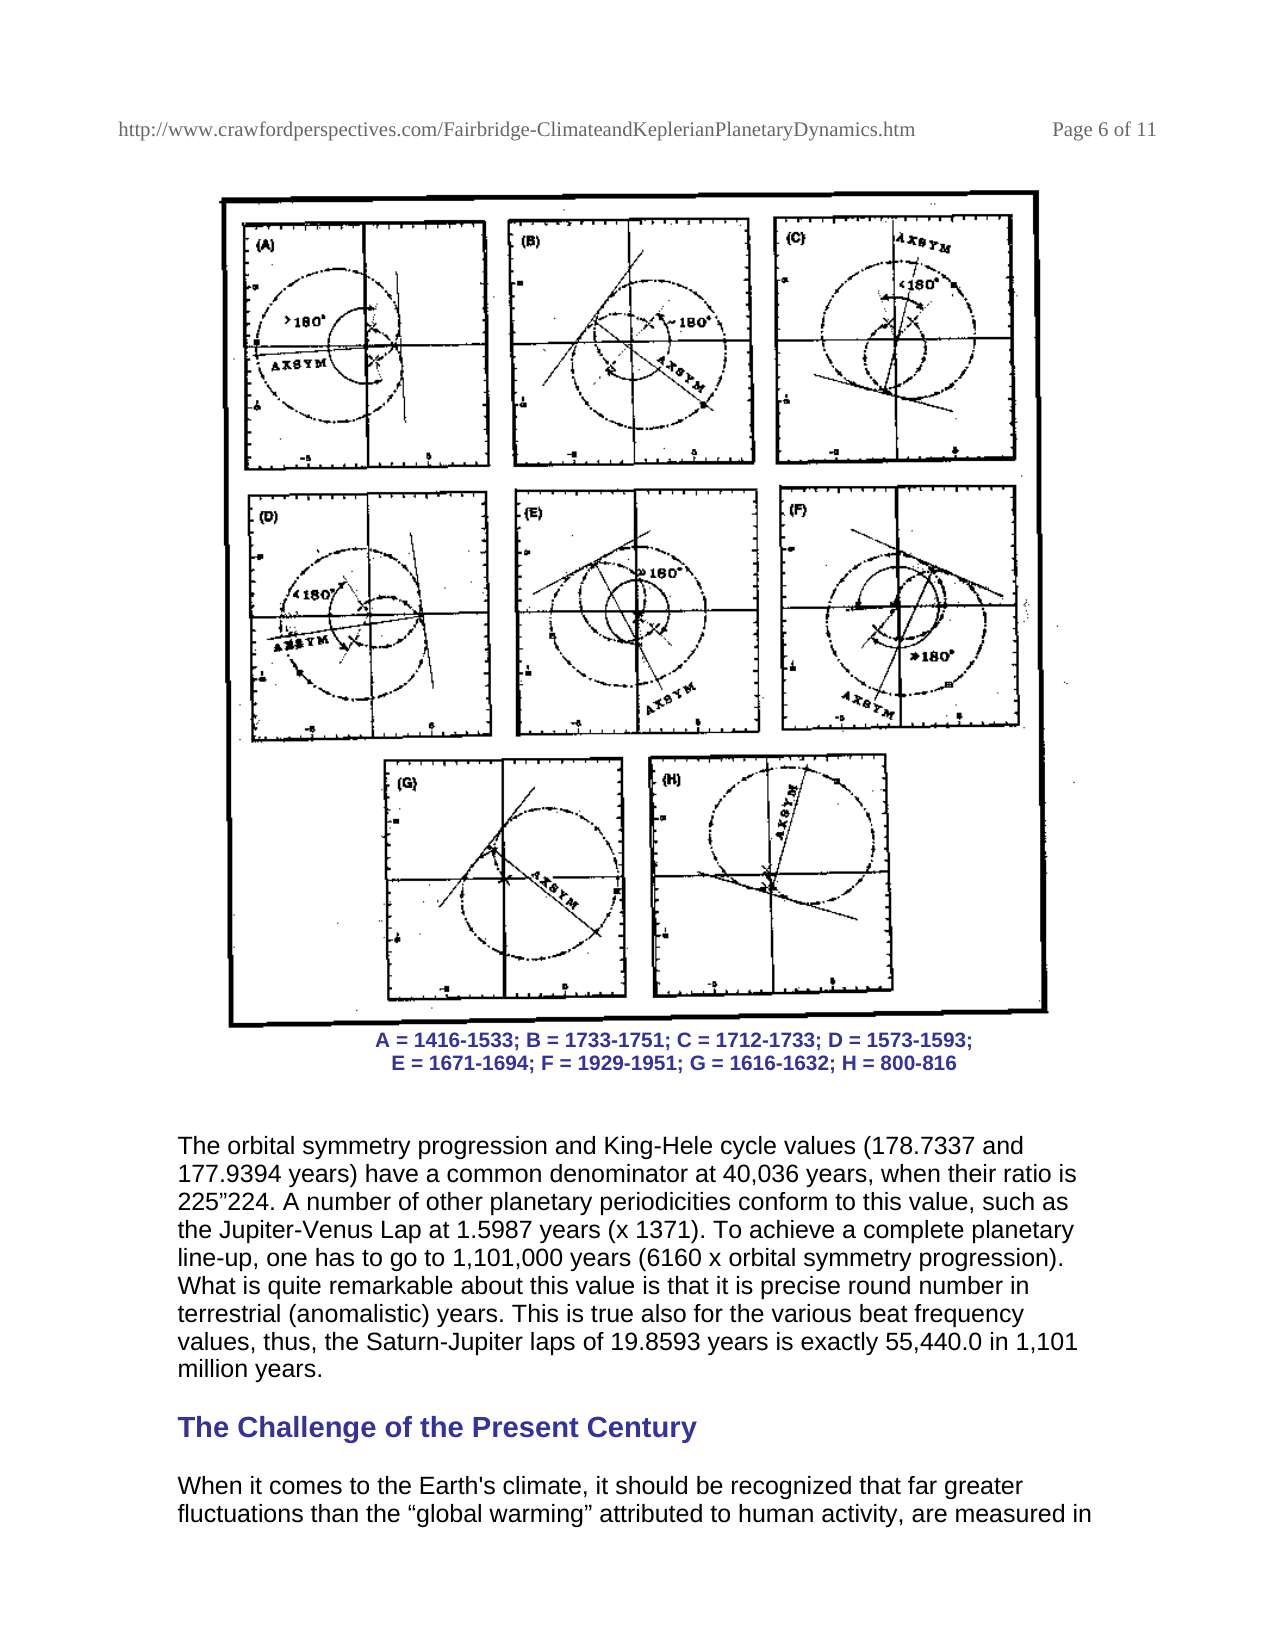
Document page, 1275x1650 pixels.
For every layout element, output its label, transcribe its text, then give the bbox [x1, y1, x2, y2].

picture [199, 170, 1076, 1029]
text The orbital symmetry progression and King-Hele cycle values (178.7337 and 177.9394 years) have a common denominator at 40,036 years, when their ratio is 225”224. A number of other planetary periodicities conform to this value, such as the Jupiter-Venus Lap at 1.5987 years (x 1371). To achieve a complete planetary line-up, one has to go to 1,101,000 years (6160 x orbital symmetry progression). What is quite remarkable about this value is that it is precise round number in terrestrial (anomalistic) years. This is true also for the various beat frequency values, thus, the Saturn-Jupiter laps of 19.8593 years is exactly 55,440.0 in 1,101 million years. The Challenge of the Present Century When it comes to the Earth's climate, it should be recognized that far greater fluctuations than the “global warming” attributed to human activity, are measured in [177, 1104, 1098, 1527]
list A = 1416-1533; B = 1733-1751; C = 1712-1733; D = 1573-1593; E = 1671-1694; F = 1929-1951; G = 1616-1632; H = 800-816 [221, 171, 1098, 1074]
